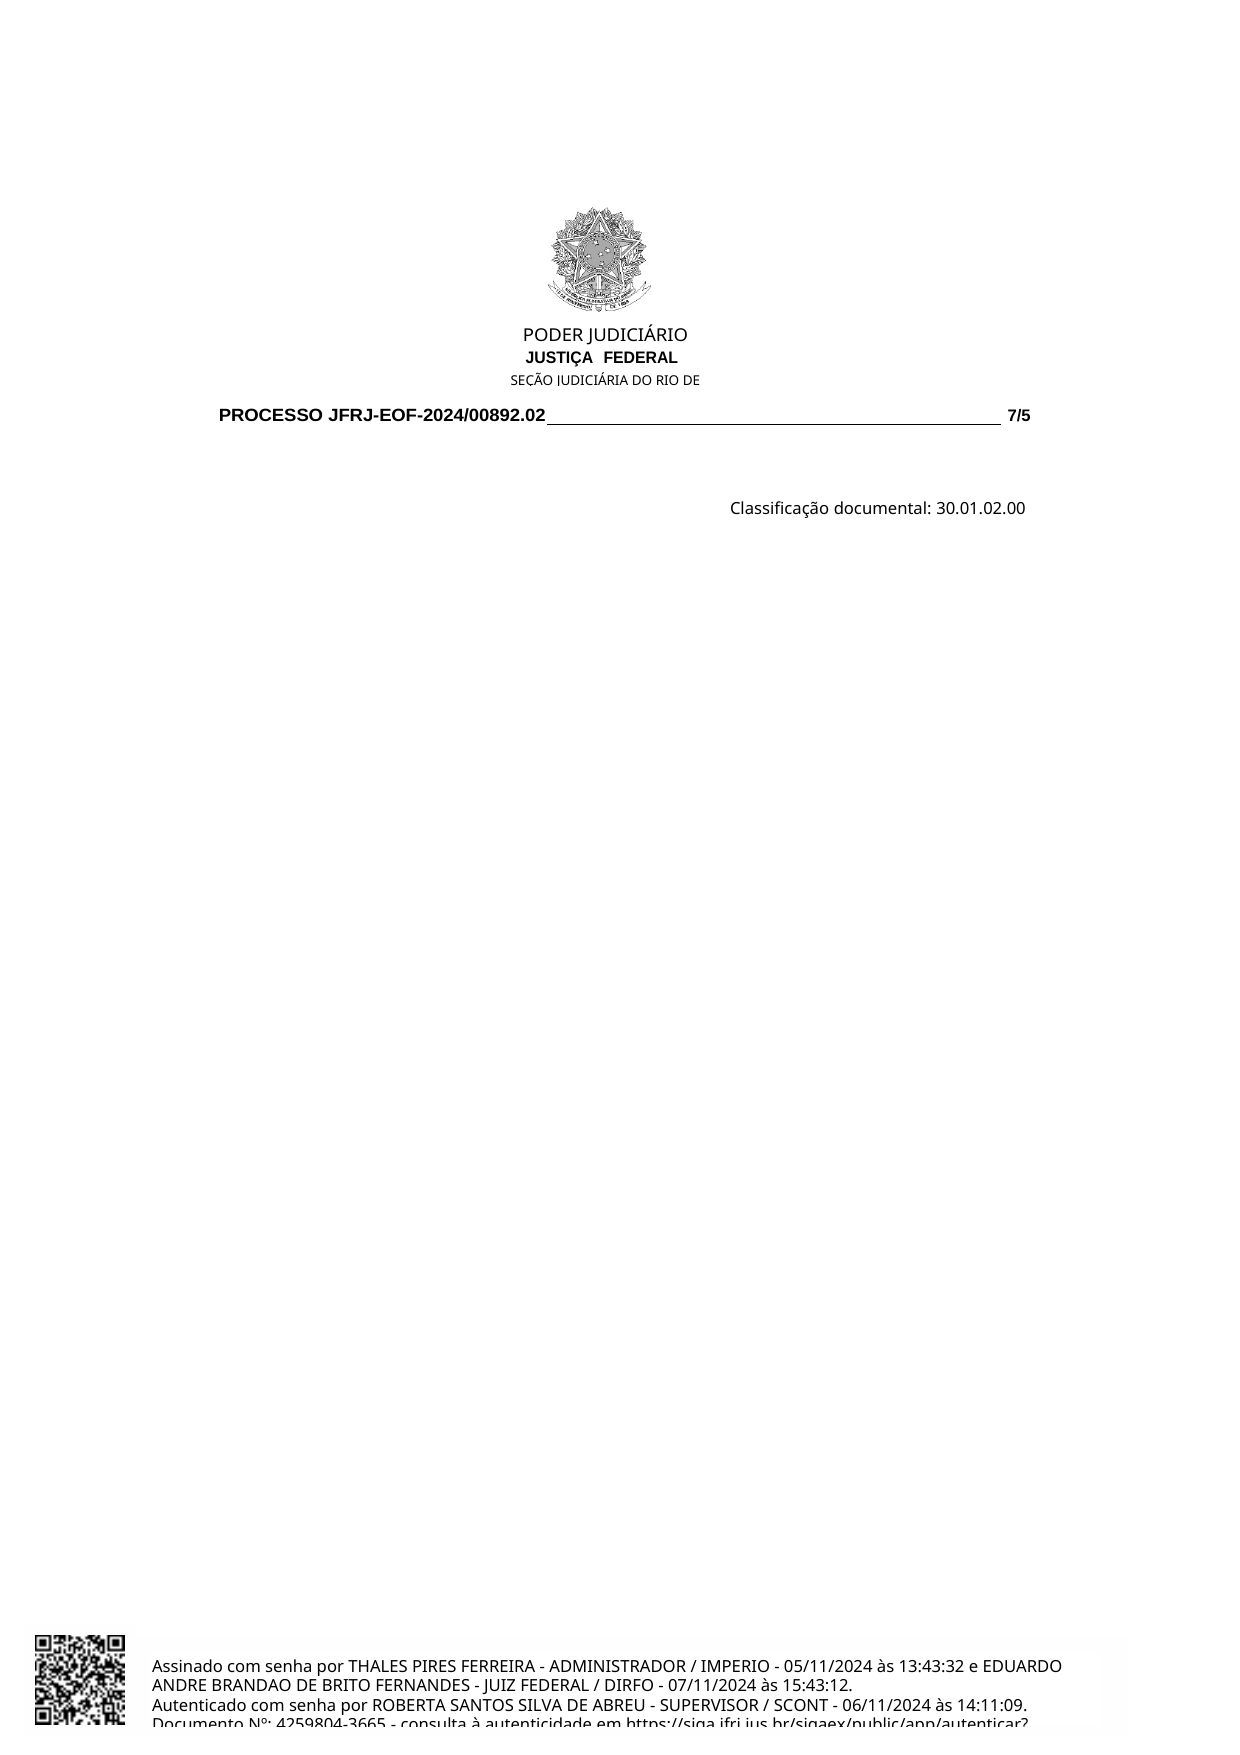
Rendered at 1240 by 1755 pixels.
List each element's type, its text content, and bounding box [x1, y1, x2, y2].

text Classificação documental: 30.01.02.00 [730, 497, 1239, 519]
